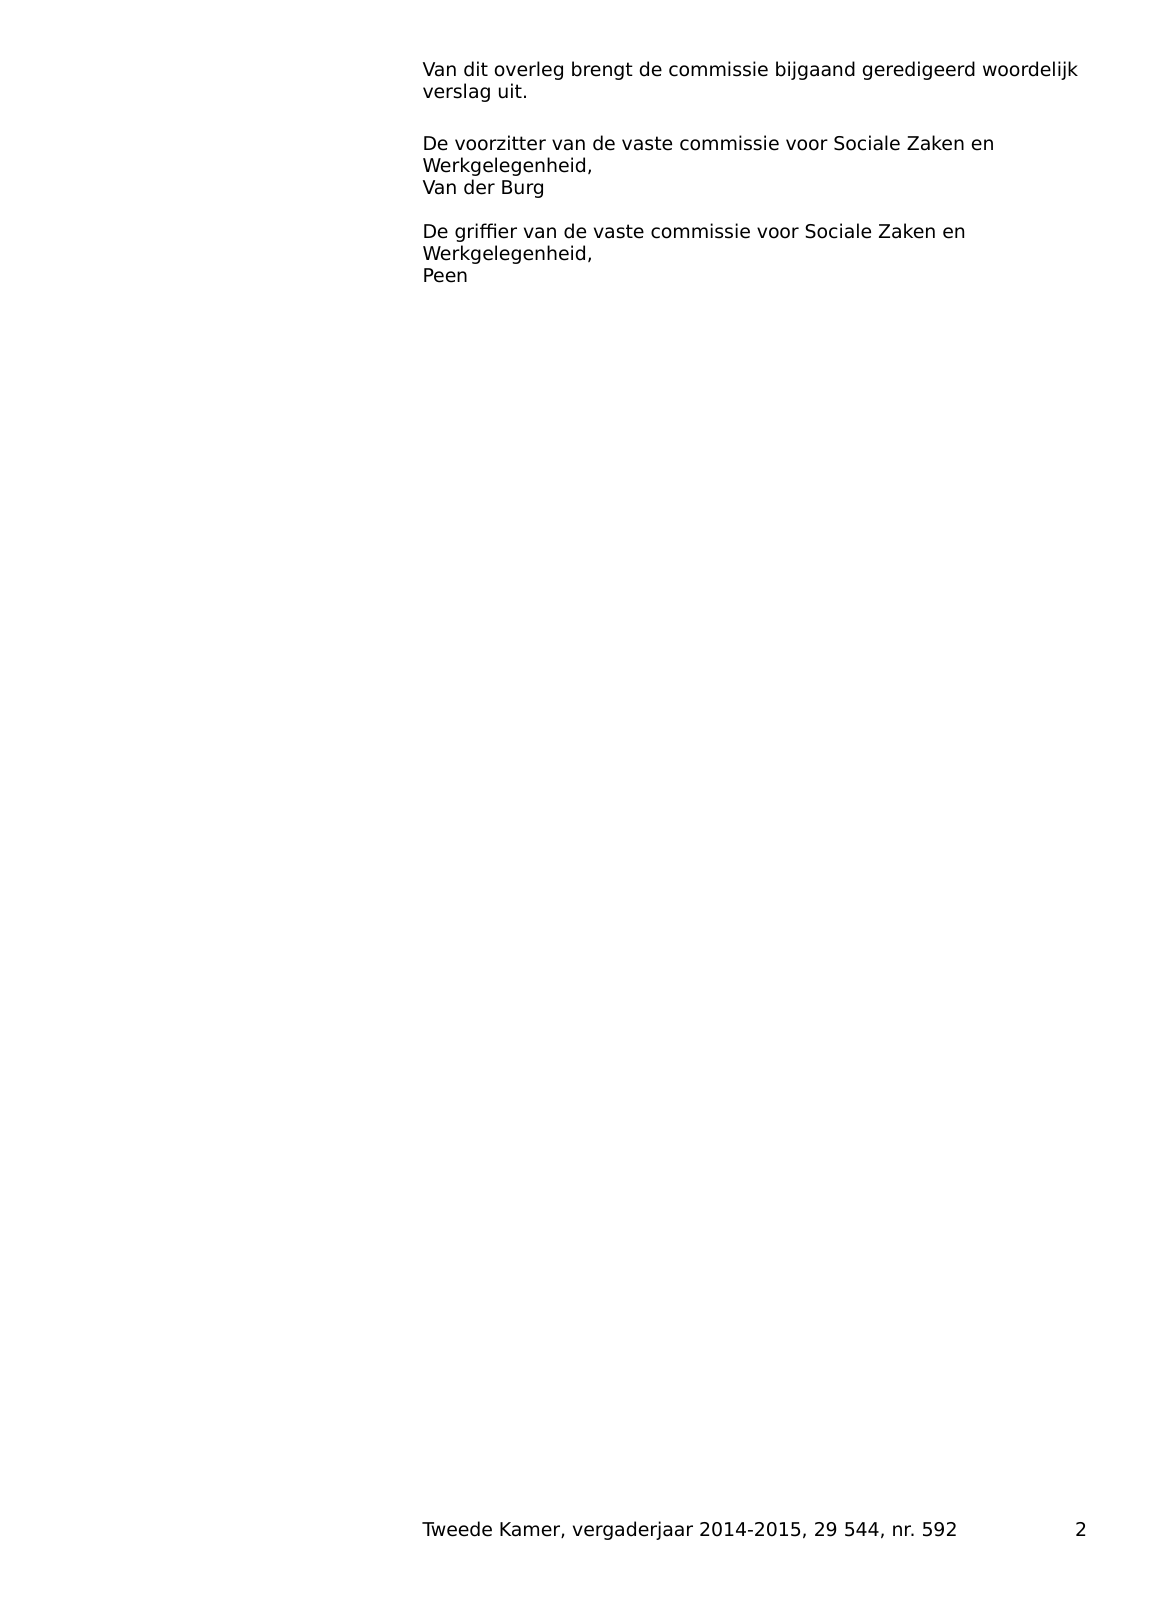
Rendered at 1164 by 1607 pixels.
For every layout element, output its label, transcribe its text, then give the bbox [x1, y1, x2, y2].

text De voorzitter van de vaste commissie voor Sociale Zaken en Werkgelegenheid, Van der Burg [422, 133, 1087, 199]
text Van dit overleg brengt de commissie bijgaand geredigeerd woordelijk verslag uit. [422, 59, 1087, 103]
text De griffier van de vaste commissie voor Sociale Zaken en Werkgelegenheid, Peen [422, 221, 1087, 287]
